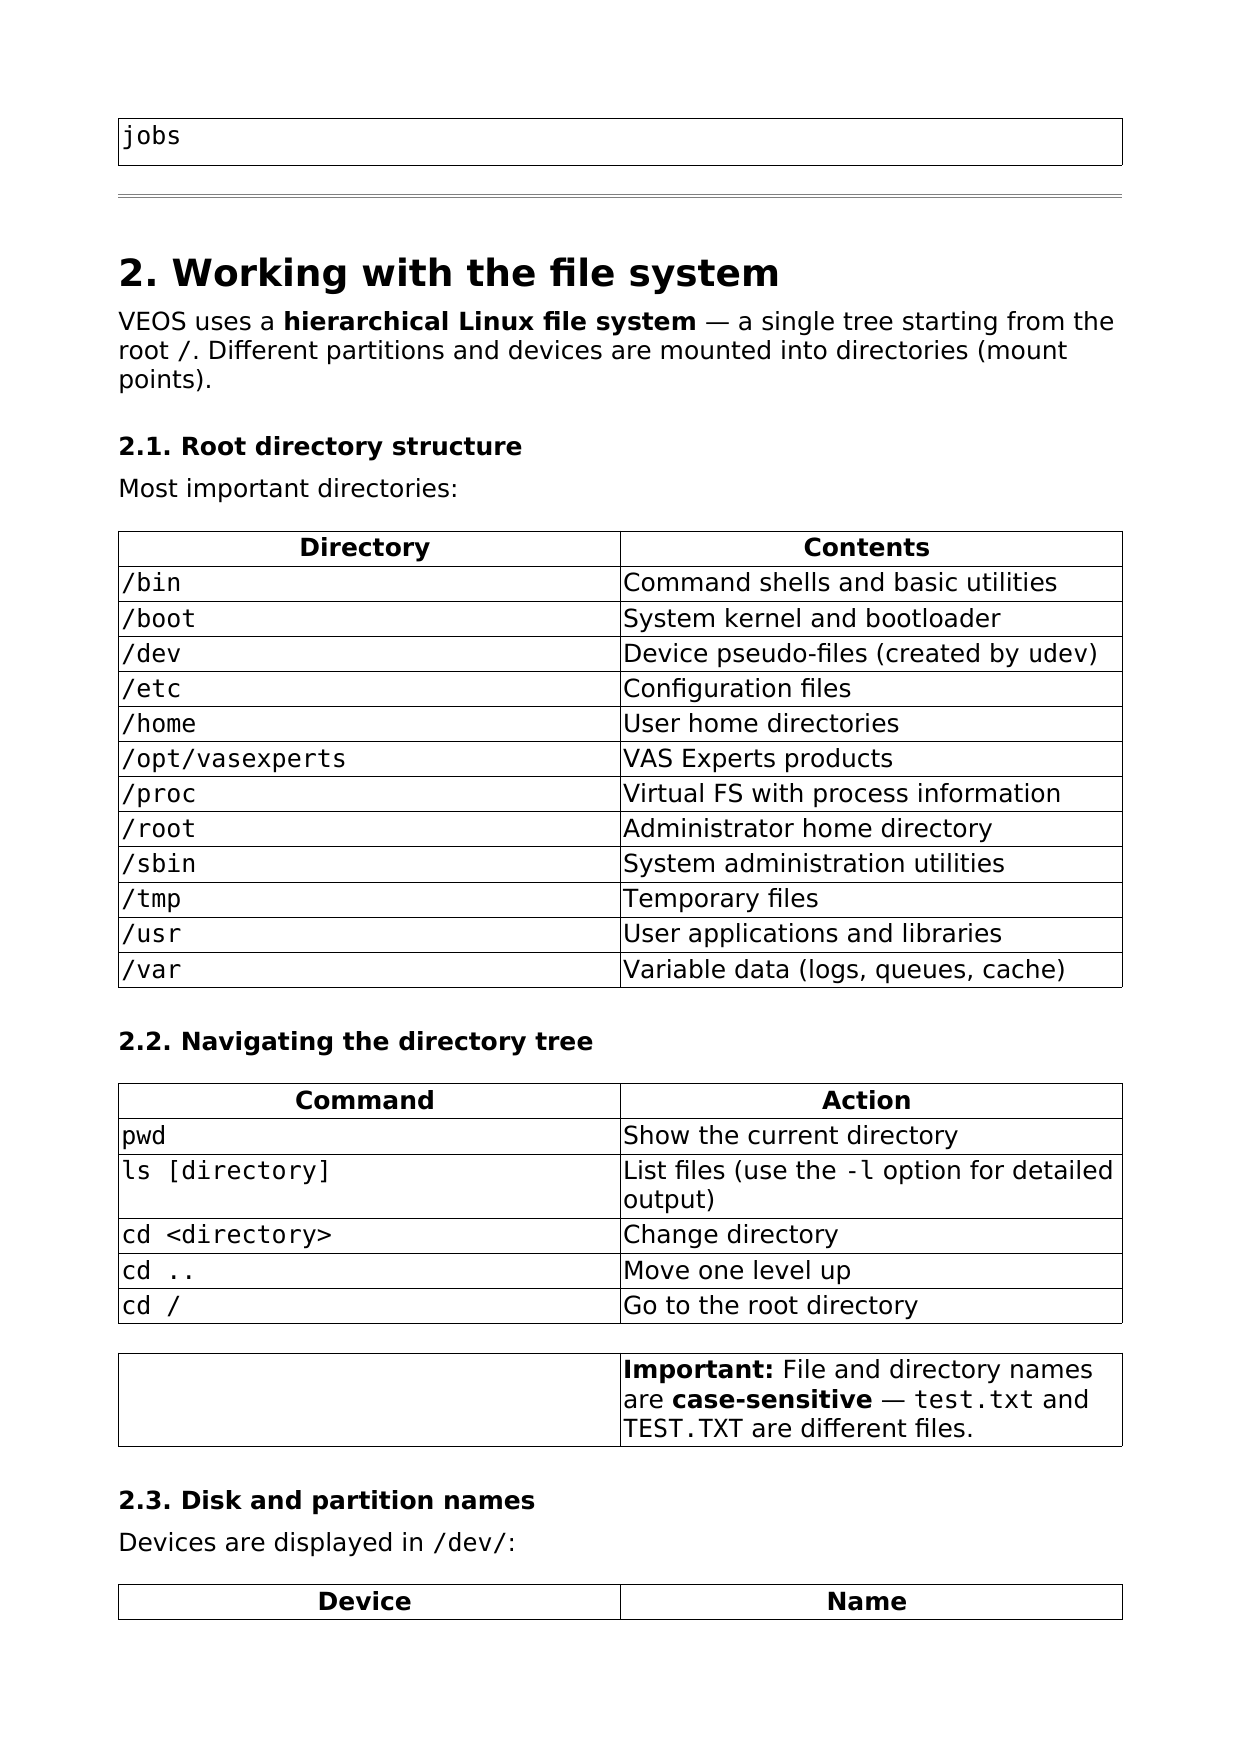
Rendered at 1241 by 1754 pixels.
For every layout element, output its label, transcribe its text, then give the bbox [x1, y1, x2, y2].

table_header Important: File and directory names are case-sensitive — test.txt and TEST.TXT are different files. [621, 1354, 1122, 1446]
table_cell User home directories [621, 707, 1122, 741]
table_cell pwd [119, 1119, 620, 1153]
table_cell Temporary files [621, 883, 1122, 917]
table_cell /tmp [119, 883, 620, 917]
table_cell /proc [119, 777, 620, 811]
table_header jobs [119, 119, 1122, 165]
table_header Contents [621, 532, 1122, 566]
table_cell Administrator home directory [621, 812, 1122, 846]
table_cell cd <directory> [119, 1219, 620, 1253]
table_cell VAS Experts products [621, 742, 1122, 776]
table_cell /var [119, 953, 620, 987]
table_cell Move one level up [621, 1254, 1122, 1288]
table_cell Go to the root directory [621, 1289, 1122, 1323]
table_cell /usr [119, 918, 620, 952]
table_header Name [621, 1585, 1122, 1619]
table_cell User applications and libraries [621, 918, 1122, 952]
subtitle 2.3. Disk and partition names [118, 1486, 1122, 1515]
table_cell /root [119, 812, 620, 846]
table_cell /etc [119, 672, 620, 706]
table_cell Show the current directory [621, 1119, 1122, 1153]
table_cell cd .. [119, 1254, 620, 1288]
table_cell Command shells and basic utilities [621, 567, 1122, 601]
table_cell Device pseudo-files (created by udev) [621, 637, 1122, 671]
table_cell Variable data (logs, queues, cache) [621, 953, 1122, 987]
subtitle 2.2. Navigating the directory tree [118, 1027, 1122, 1056]
subtitle 2.1. Root directory structure [118, 432, 1122, 462]
table_header Device [119, 1585, 620, 1619]
table_cell /sbin [119, 847, 620, 882]
table_cell System administration utilities [621, 847, 1122, 882]
table_cell /opt/vasexperts [119, 742, 620, 776]
table_header Directory [119, 532, 620, 566]
text Devices are displayed in /dev/: [118, 1528, 1122, 1557]
table_cell /dev [119, 637, 620, 671]
text VEOS uses a hierarchical Linux file system — a single tree starting from the root /. Different partitions and devices are mounted into directories (mount points). [118, 307, 1122, 395]
table_cell Virtual FS with process information [621, 777, 1122, 811]
text Most important directories: [118, 474, 1122, 503]
subtitle 2. Working with the file system [118, 251, 1122, 295]
table_cell cd / [119, 1289, 620, 1323]
table_header Action [621, 1084, 1122, 1118]
table_cell List files (use the -l option for detailed output) [621, 1155, 1122, 1218]
table_cell System kernel and bootloader [621, 602, 1122, 636]
table_cell Configuration files [621, 672, 1122, 706]
table_cell /bin [119, 567, 620, 601]
table_header Command [119, 1084, 620, 1118]
table_cell /boot [119, 602, 620, 636]
table_header [119, 1354, 620, 1446]
table_cell Change directory [621, 1219, 1122, 1253]
table_cell ls [directory] [119, 1155, 620, 1218]
table_cell /home [119, 707, 620, 741]
